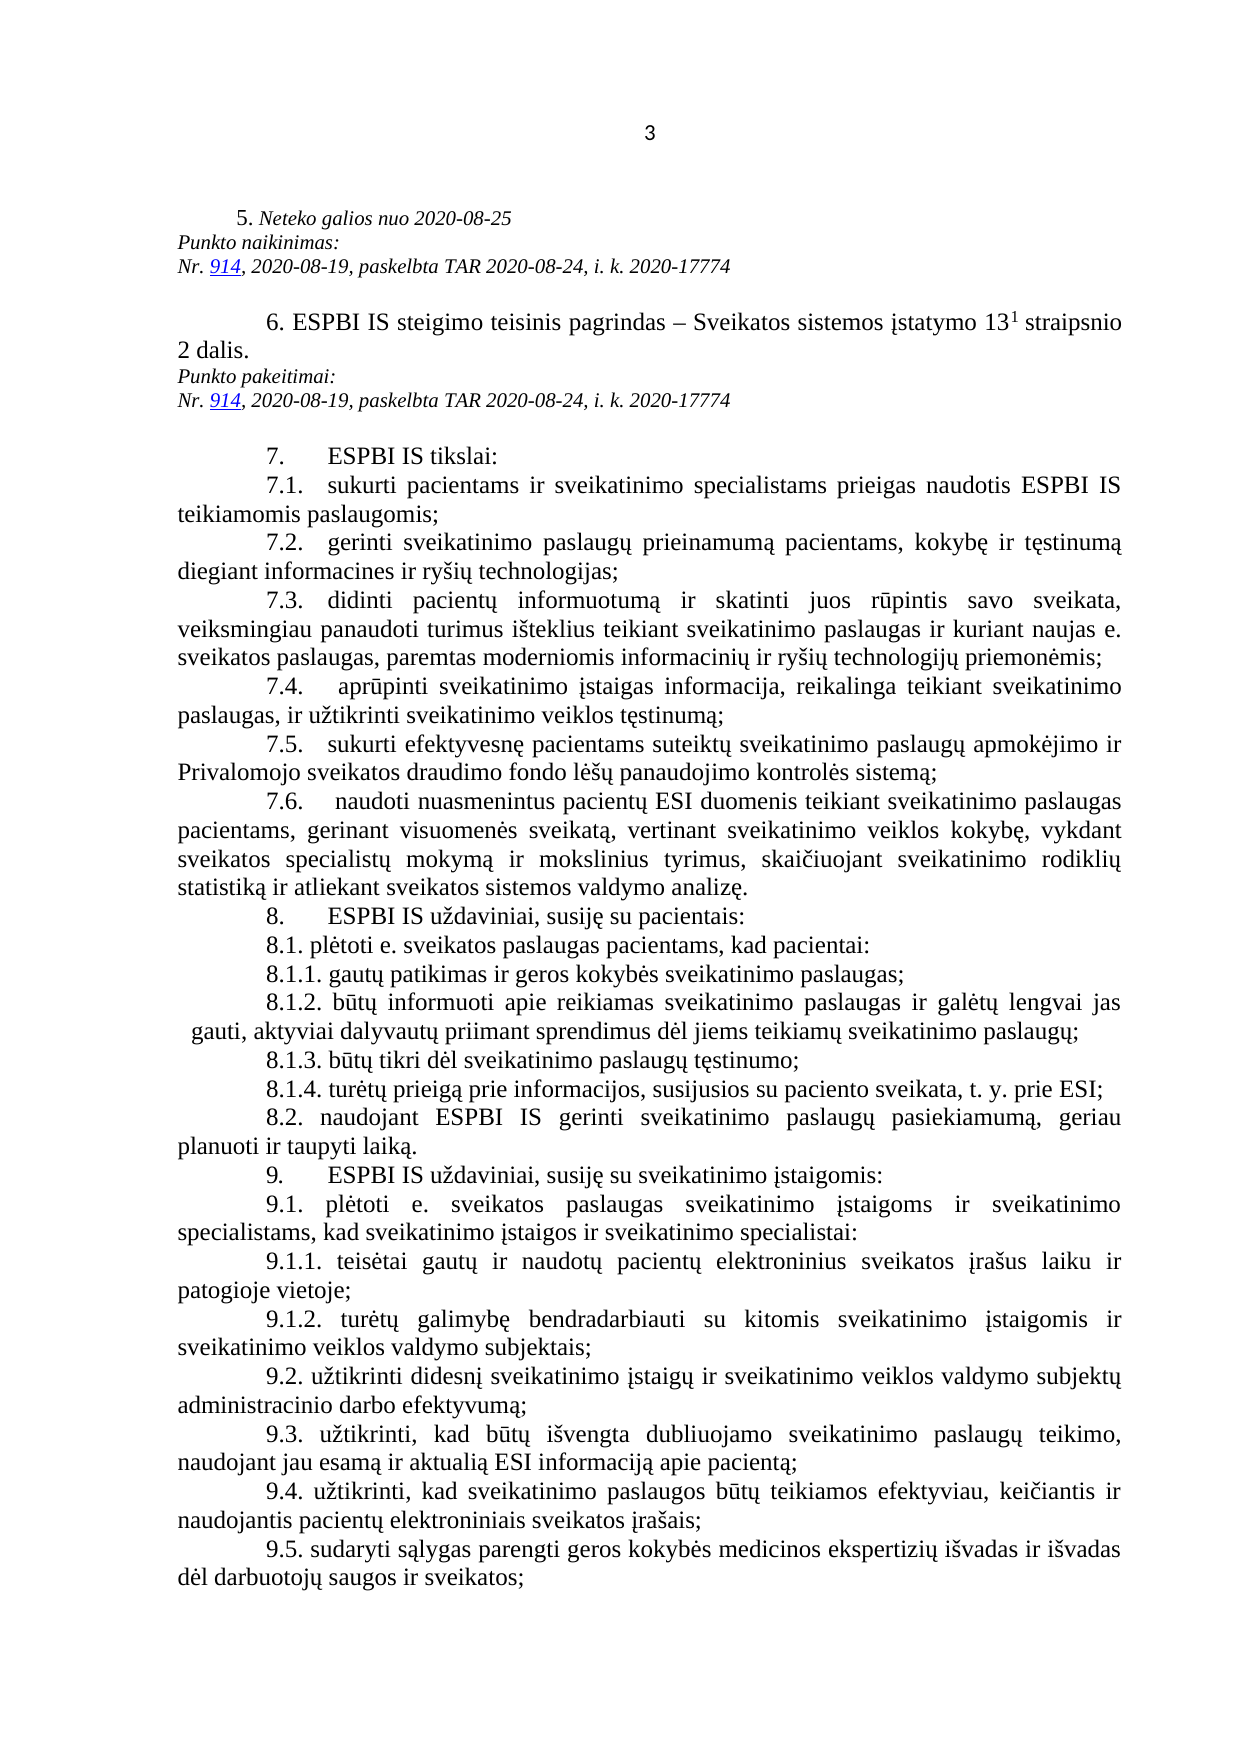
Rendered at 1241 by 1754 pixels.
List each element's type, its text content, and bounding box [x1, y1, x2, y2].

text 9.1.2. turėtų galimybę bendradarbiauti su kitomis sveikatinimo įstaigomis ir sveikatinimo veiklos valdymo subjektais; [177, 1304, 1122, 1361]
text 9.2. užtikrinti didesnį sveikatinimo įstaigų ir sveikatinimo veiklos valdymo subjektų administracinio darbo efektyvumą; [177, 1361, 1122, 1419]
text 6. ESPBI IS steigimo teisinis pagrindas – Sveikatos sistemos įstatymo 131 straipsnio 2 dalis. [177, 307, 1122, 364]
text 9.4. užtikrinti, kad sveikatinimo paslaugos būtų teikiamos efektyviau, keičiantis ir naudojantis pacientų elektroniniais sveikatos įrašais; [177, 1476, 1122, 1534]
text 7.6. naudoti nuasmenintus pacientų ESI duomenis teikiant sveikatinimo paslaugas pacientams, gerinant visuomenės sveikatą, vertinant sveikatinimo veiklos kokybę, vykdant sveikatos specialistų mokymą ir mokslinius tyrimus, skaičiuojant sveikatinimo rodiklių statistiką ir atliekant sveikatos sistemos valdymo analizę. [177, 786, 1122, 901]
text Nr. 914, 2020-08-19, paskelbta TAR 2020-08-24, i. k. 2020-17774 [177, 388, 1122, 412]
text 7.5. sukurti efektyvesnę pacientams suteiktų sveikatinimo paslaugų apmokėjimo ir Privalomojo sveikatos draudimo fondo lėšų panaudojimo kontrolės sistemą; [177, 729, 1122, 786]
text Punkto pakeitimai: [177, 364, 1122, 388]
text Nr. 914, 2020-08-19, paskelbta TAR 2020-08-24, i. k. 2020-17774 [177, 254, 1122, 278]
text 9.1.1. teisėtai gautų ir naudotų pacientų elektroninius sveikatos įrašus laiku ir patogioje vietoje; [177, 1246, 1122, 1304]
text 5. Neteko galios nuo 2020-08-25 [177, 204, 1122, 230]
text 8.1.2. būtų informuoti apie reikiamas sveikatinimo paslaugas ir galėtų lengvai jas gauti, aktyviai dalyvautų priimant sprendimus dėl jiems teikiamų sveikatinimo paslaugų; [191, 987, 1122, 1045]
text Punkto naikinimas: [177, 230, 1122, 254]
text 9.5. sudaryti sąlygas parengti geros kokybės medicinos ekspertizių išvadas ir išvadas dėl darbuotojų saugos ir sveikatos; [177, 1534, 1122, 1591]
text 7.4. aprūpinti sveikatinimo įstaigas informacija, reikalinga teikiant sveikatinimo paslaugas, ir užtikrinti sveikatinimo veiklos tęstinumą; [177, 671, 1122, 729]
text 7.2. gerinti sveikatinimo paslaugų prieinamumą pacientams, kokybę ir tęstinumą diegiant informacines ir ryšių technologijas; [177, 527, 1122, 585]
text 8.2. naudojant ESPBI IS gerinti sveikatinimo paslaugų pasiekiamumą, geriau planuoti ir taupyti laiką. [177, 1102, 1122, 1160]
text 7.3. didinti pacientų informuotumą ir skatinti juos rūpintis savo sveikata, veiksmingiau panaudoti turimus išteklius teikiant sveikatinimo paslaugas ir kuriant naujas e. sveikatos paslaugas, paremtas moderniomis informacinių ir ryšių technologijų priemonėmis; [177, 585, 1122, 671]
text 8.1.3. būtų tikri dėl sveikatinimo paslaugų tęstinumo; [191, 1045, 1122, 1074]
text 8.1. plėtoti e. sveikatos paslaugas pacientams, kad pacientai: [191, 930, 1122, 959]
text 9. ESPBI IS uždaviniai, susiję su sveikatinimo įstaigomis: [177, 1160, 1122, 1189]
text 8.1.1. gautų patikimas ir geros kokybės sveikatinimo paslaugas; [191, 959, 1122, 987]
text 8. ESPBI IS uždaviniai, susiję su pacientais: [177, 901, 1122, 930]
text 7.1. sukurti pacientams ir sveikatinimo specialistams prieigas naudotis ESPBI IS teikiamomis paslaugomis; [177, 470, 1122, 527]
text 9.1. plėtoti e. sveikatos paslaugas sveikatinimo įstaigoms ir sveikatinimo specialistams, kad sveikatinimo įstaigos ir sveikatinimo specialistai: [177, 1189, 1122, 1246]
text 9.3. užtikrinti, kad būtų išvengta dubliuojamo sveikatinimo paslaugų teikimo, naudojant jau esamą ir aktualią ESI informaciją apie pacientą; [177, 1419, 1122, 1476]
text 8.1.4. turėtų prieigą prie informacijos, susijusios su paciento sveikata, t. y. prie ESI; [191, 1074, 1122, 1102]
text 7. ESPBI IS tikslai: [177, 441, 1122, 470]
